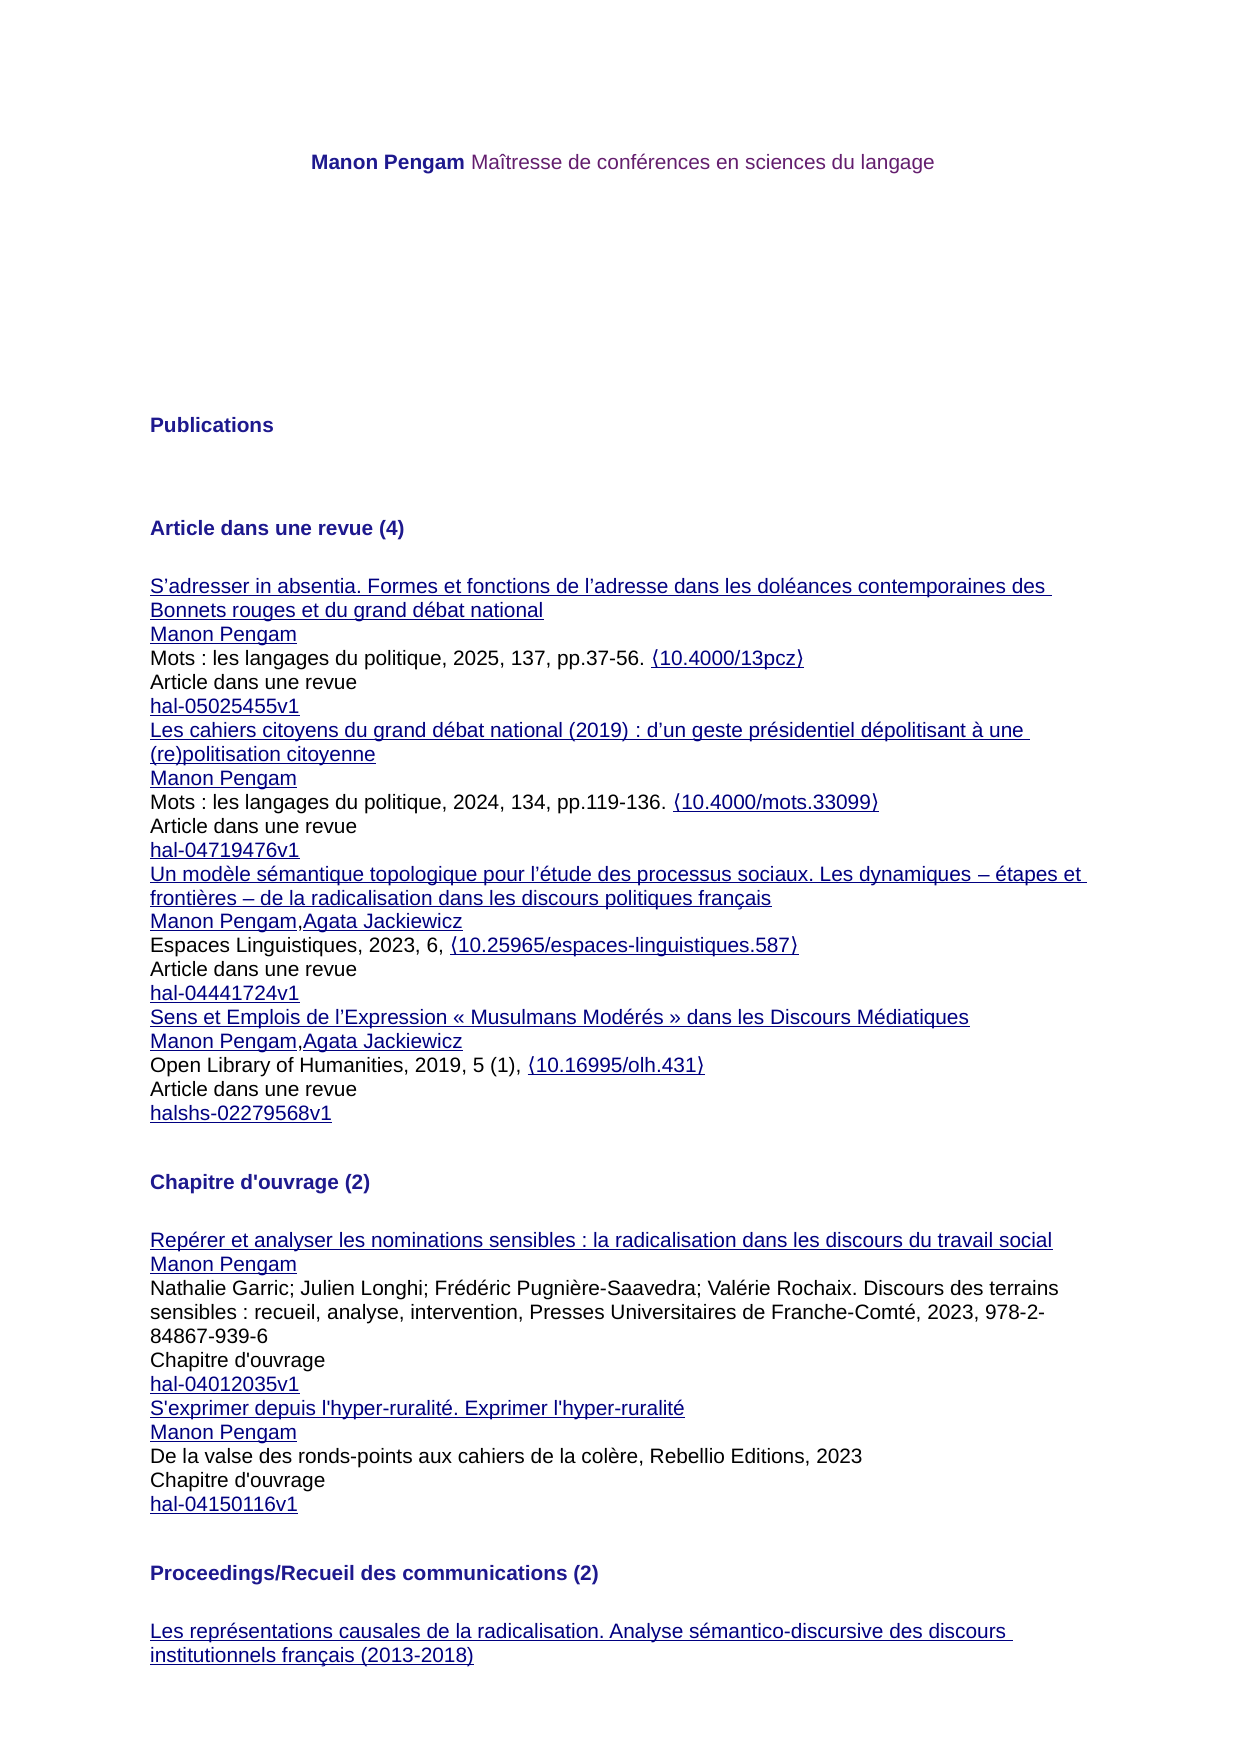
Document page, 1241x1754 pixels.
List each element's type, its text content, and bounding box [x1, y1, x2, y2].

subtitle Article dans une revue (4) [150, 516, 1090, 539]
subtitle Proceedings/Recueil des communications (2) [150, 1560, 1090, 1584]
table_cell Un modèle sémantique topologique pour l’étude des processus sociaux. Les dynamiques – étapes et frontières – de la radicalisation dans les discours politiques français Manon Pengam,Agata Jackiewicz Espaces Linguistiques, 2023, 6, ⟨10.25965/espaces-linguistiques.587⟩ Article dans une revue hal-04441724v1 [150, 861, 1090, 1005]
table_header Les représentations causales de la radicalisation. Analyse sémantico-discursive des discours institutionnels français (2013-2018) [150, 1619, 1090, 1667]
table_cell S'exprimer depuis l'hyper-ruralité. Exprimer l'hyper-ruralité Manon Pengam De la valse des ronds-points aux cahiers de la colère, Rebellio Editions, 2023 Chapitre d'ouvrage hal-04150116v1 [150, 1396, 1090, 1516]
table_header S’adresser in absentia. Formes et fonctions de l’adresse dans les doléances contemporaines des Bonnets rouges et du grand débat national Manon Pengam Mots : les langages du politique, 2025, 137, pp.37-56. ⟨10.4000/13pcz⟩ Article dans une revue hal-05025455v1 [150, 574, 1090, 718]
table_header Repérer et analyser les nominations sensibles : la radicalisation dans les discours du travail social Manon Pengam Nathalie Garric; Julien Longhi; Frédéric Pugnière-Saavedra; Valérie Rochaix. Discours des terrains sensibles : recueil, analyse, intervention, Presses Universitaires de Franche-Comté, 2023, 978-2-84867-939-6 Chapitre d'ouvrage hal-04012035v1 [150, 1228, 1090, 1396]
subtitle Manon Pengam Maîtresse de conférences en sciences du langage [150, 150, 1090, 174]
subtitle Publications [150, 412, 1090, 436]
table_cell Sens et Emplois de l’Expression « Musulmans Modérés » dans les Discours Médiatiques Manon Pengam,Agata Jackiewicz Open Library of Humanities, 2019, 5 (1), ⟨10.16995/olh.431⟩ Article dans une revue halshs-02279568v1 [150, 1005, 1090, 1125]
subtitle Chapitre d'ouvrage (2) [150, 1170, 1090, 1194]
table_cell Les cahiers citoyens du grand débat national (2019) : d’un geste présidentiel dépolitisant à une (re)politisation citoyenne Manon Pengam Mots : les langages du politique, 2024, 134, pp.119-136. ⟨10.4000/mots.33099⟩ Article dans une revue hal-04719476v1 [150, 718, 1090, 861]
